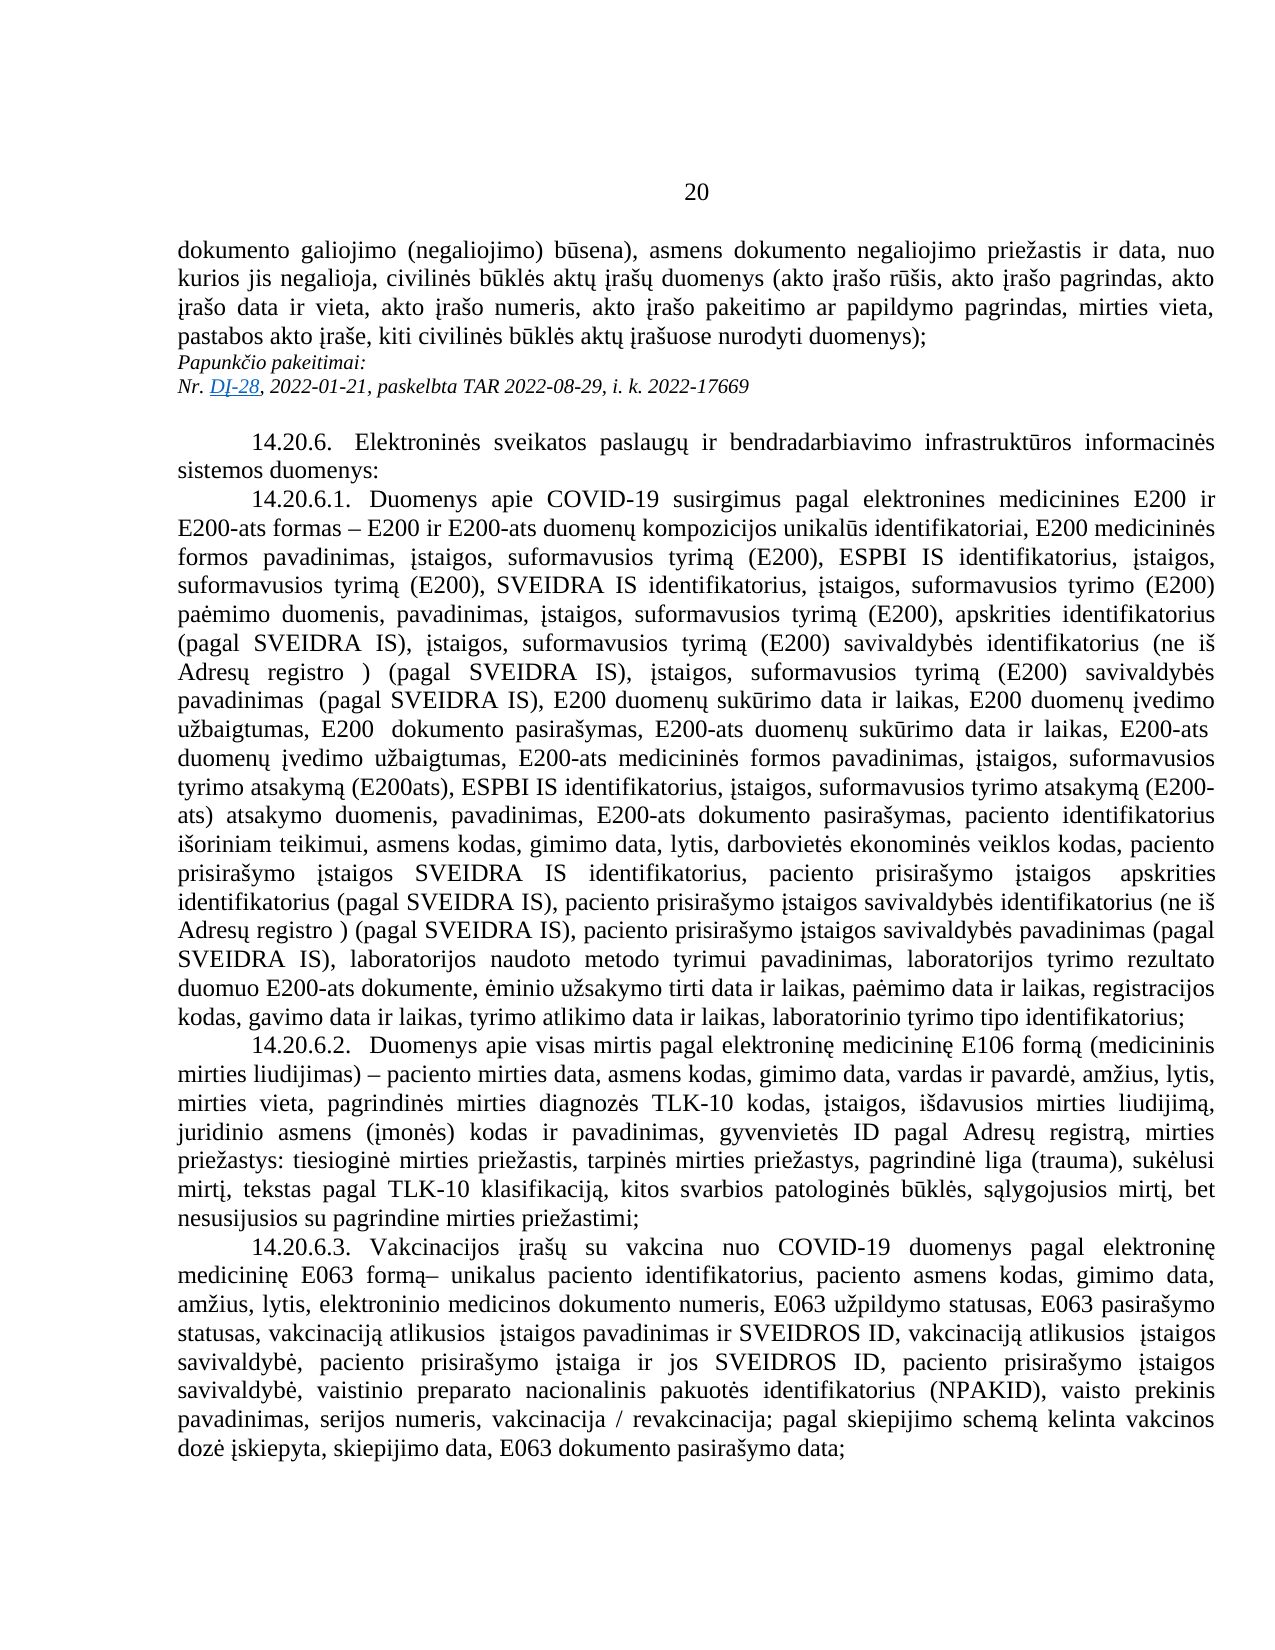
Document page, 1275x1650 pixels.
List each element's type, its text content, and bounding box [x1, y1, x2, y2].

text 14.20.6. Elektroninės sveikatos paslaugų ir bendradarbiavimo infrastruktūros informacinės sistemos duomenys: [177, 427, 1216, 484]
text dokumento galiojimo (negaliojimo) būsena), asmens dokumento negaliojimo priežastis ir data, nuo kurios jis negalioja, civilinės būklės aktų įrašų duomenys (akto įrašo rūšis, akto įrašo pagrindas, akto įrašo data ir vieta, akto įrašo numeris, akto įrašo pakeitimo ar papildymo pagrindas, mirties vieta, pastabos akto įraše, kiti civilinės būklės aktų įrašuose nurodyti duomenys); [177, 235, 1216, 350]
text Papunkčio pakeitimai: [177, 350, 1216, 374]
text Nr. DĮ-28, 2022-01-21, paskelbta TAR 2022-08-29, i. k. 2022-17669 [177, 374, 1216, 398]
text 14.20.6.3. Vakcinacijos įrašų su vakcina nuo COVID-19 duomenys pagal elektroninę medicininę E063 formą– unikalus paciento identifikatorius, paciento asmens kodas, gimimo data, amžius, lytis, elektroninio medicinos dokumento numeris, E063 užpildymo statusas, E063 pasirašymo statusas, vakcinaciją atlikusios įstaigos pavadinimas ir SVEIDROS ID, vakcinaciją atlikusios įstaigos savivaldybė, paciento prisirašymo įstaiga ir jos SVEIDROS ID, paciento prisirašymo įstaigos savivaldybė, vaistinio preparato nacionalinis pakuotės identifikatorius (NPAKID), vaisto prekinis pavadinimas, serijos numeris, vakcinacija / revakcinacija; pagal skiepijimo schemą kelinta vakcinos dozė įskiepyta, skiepijimo data, E063 dokumento pasirašymo data; [177, 1232, 1216, 1462]
text 14.20.6.2. Duomenys apie visas mirtis pagal elektroninę medicininę E106 formą (medicininis mirties liudijimas) – paciento mirties data, asmens kodas, gimimo data, vardas ir pavardė, amžius, lytis, mirties vieta, pagrindinės mirties diagnozės TLK-10 kodas, įstaigos, išdavusios mirties liudijimą, juridinio asmens (įmonės) kodas ir pavadinimas, gyvenvietės ID pagal Adresų registrą, mirties priežastys: tiesioginė mirties priežastis, tarpinės mirties priežastys, pagrindinė liga (trauma), sukėlusi mirtį, tekstas pagal TLK-10 klasifikaciją, kitos svarbios patologinės būklės, sąlygojusios mirtį, bet nesusijusios su pagrindine mirties priežastimi; [177, 1030, 1216, 1232]
text 14.20.6.1. Duomenys apie COVID-19 susirgimus pagal elektronines medicinines E200 ir E200-ats formas – E200 ir E200-ats duomenų kompozicijos unikalūs identifikatoriai, E200 medicininės formos pavadinimas, įstaigos, suformavusios tyrimą (E200), ESPBI IS identifikatorius, įstaigos, suformavusios tyrimą (E200), SVEIDRA IS identifikatorius, įstaigos, suformavusios tyrimo (E200) paėmimo duomenis, pavadinimas, įstaigos, suformavusios tyrimą (E200), apskrities identifikatorius (pagal SVEIDRA IS), įstaigos, suformavusios tyrimą (E200) savivaldybės identifikatorius (ne iš Adresų registro ) (pagal SVEIDRA IS), įstaigos, suformavusios tyrimą (E200) savivaldybės pavadinimas (pagal SVEIDRA IS), E200 duomenų sukūrimo data ir laikas, E200 duomenų įvedimo užbaigtumas, E200 dokumento pasirašymas, E200-ats duomenų sukūrimo data ir laikas, E200-ats duomenų įvedimo užbaigtumas, E200-ats medicininės formos pavadinimas, įstaigos, suformavusios tyrimo atsakymą (E200ats), ESPBI IS identifikatorius, įstaigos, suformavusios tyrimo atsakymą (E200-ats) atsakymo duomenis, pavadinimas, E200-ats dokumento pasirašymas, paciento identifikatorius išoriniam teikimui, asmens kodas, gimimo data, lytis, darbovietės ekonominės veiklos kodas, paciento prisirašymo įstaigos SVEIDRA IS identifikatorius, paciento prisirašymo įstaigos apskrities identifikatorius (pagal SVEIDRA IS), paciento prisirašymo įstaigos savivaldybės identifikatorius (ne iš Adresų registro ) (pagal SVEIDRA IS), paciento prisirašymo įstaigos savivaldybės pavadinimas (pagal SVEIDRA IS), laboratorijos naudoto metodo tyrimui pavadinimas, laboratorijos tyrimo rezultato duomuo E200-ats dokumente, ėminio užsakymo tirti data ir laikas, paėmimo data ir laikas, registracijos kodas, gavimo data ir laikas, tyrimo atlikimo data ir laikas, laboratorinio tyrimo tipo identifikatorius; [177, 484, 1216, 1030]
